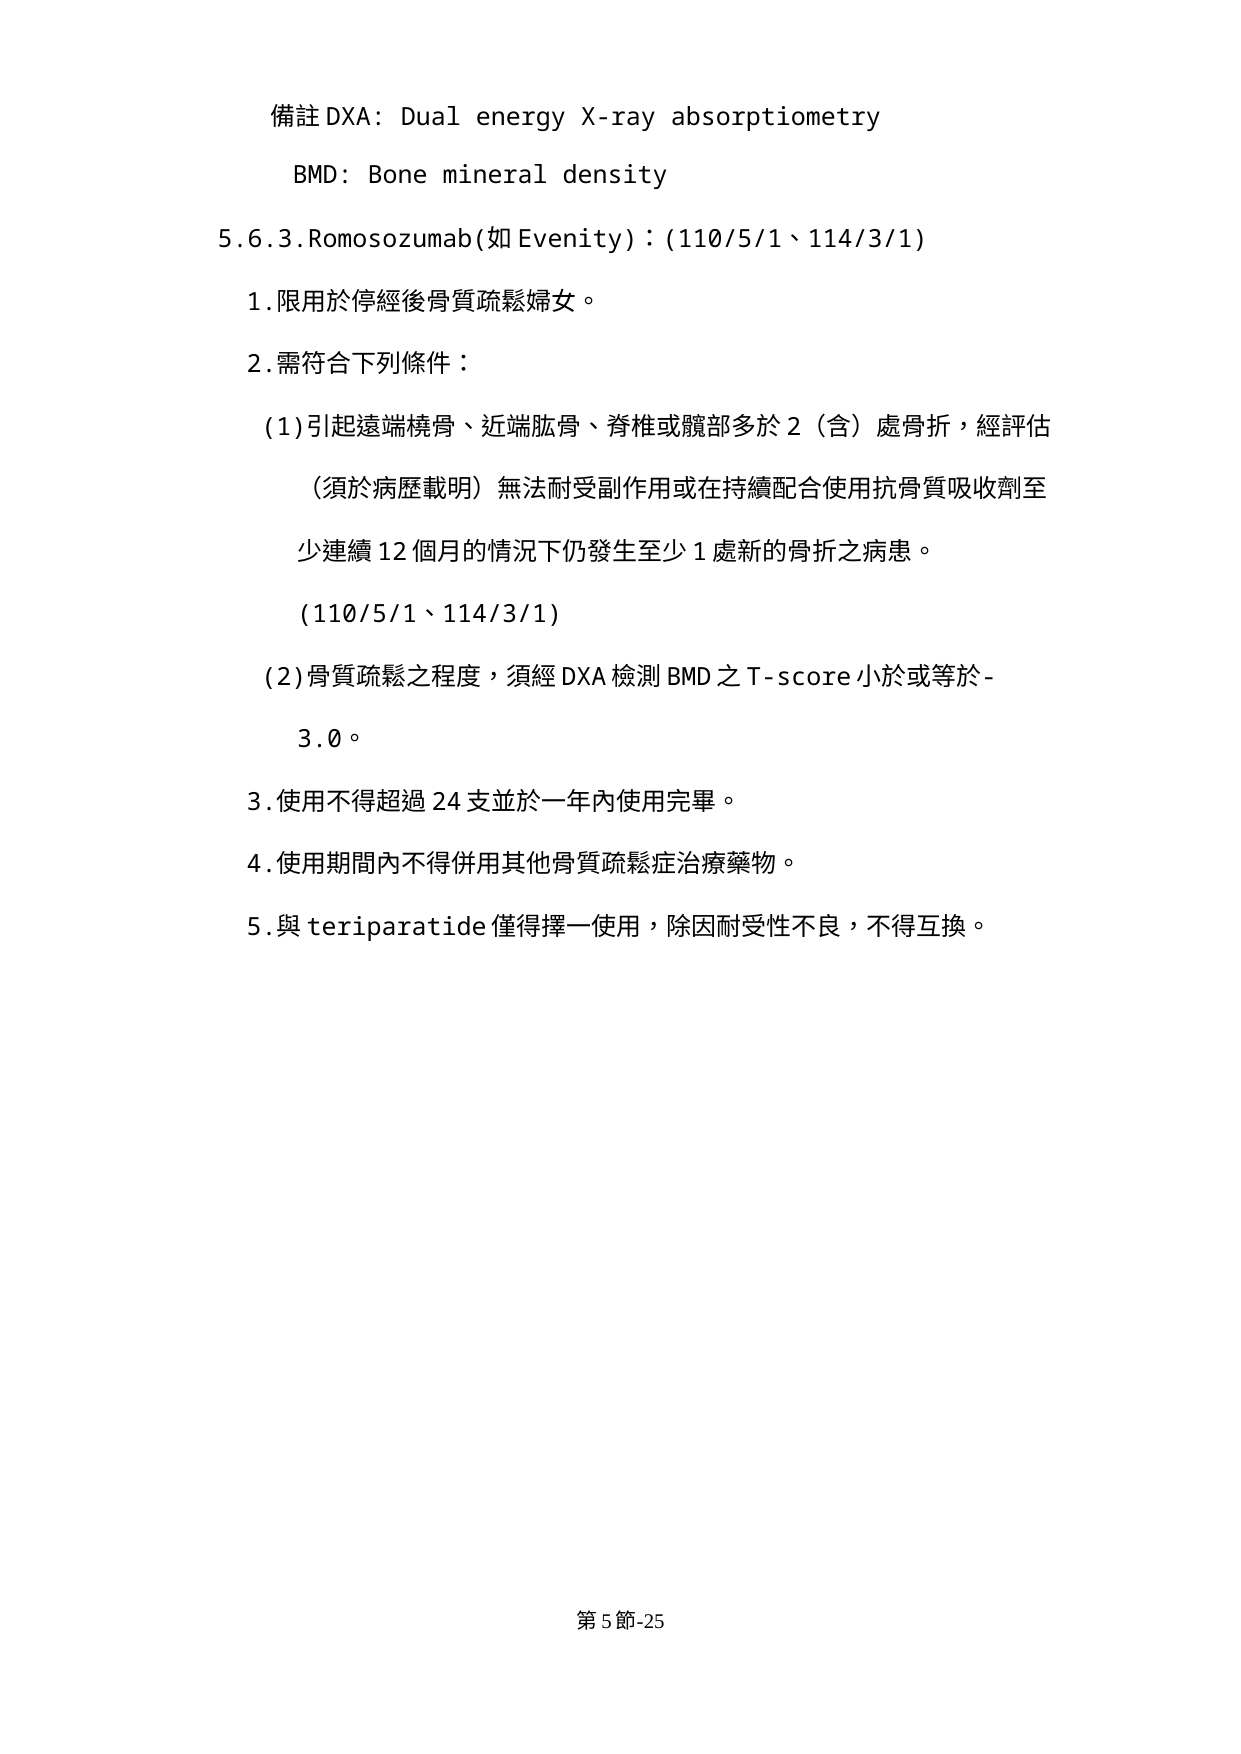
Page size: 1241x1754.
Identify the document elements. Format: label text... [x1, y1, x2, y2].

text 2.需符合下列條件： [246, 320, 1053, 382]
text 備註DXA: Dual energy X-ray absorptiometry [271, 96, 1053, 132]
text (2)骨質疏鬆之程度，須經DXA檢測BMD之T-score小於或等於-3.0。 [261, 632, 1053, 757]
text 1.限用於停經後骨質疏鬆婦女。 [246, 257, 1053, 320]
text 5.6.3.Romosozumab(如Evenity)：(110/5/1、114/3/1) [217, 195, 1053, 257]
text 5.與teriparatide僅得擇一使用，除因耐受性不良，不得互換。 [246, 882, 1053, 945]
text 4.使用期間內不得併用其他骨質疏鬆症治療藥物。 [246, 820, 1053, 882]
text (1)引起遠端橈骨、近端肱骨、脊椎或髖部多於2（含）處骨折，經評估（須於病歷載明）無法耐受副作用或在持續配合使用抗骨質吸收劑至少連續12個月的情況下仍發生至少1處新的骨折之病患。(110/5/1、114/3/1) [261, 382, 1053, 632]
text BMD: Bone mineral density [187, 132, 1053, 195]
text 3.使用不得超過24支並於一年內使用完畢。 [246, 757, 1053, 820]
